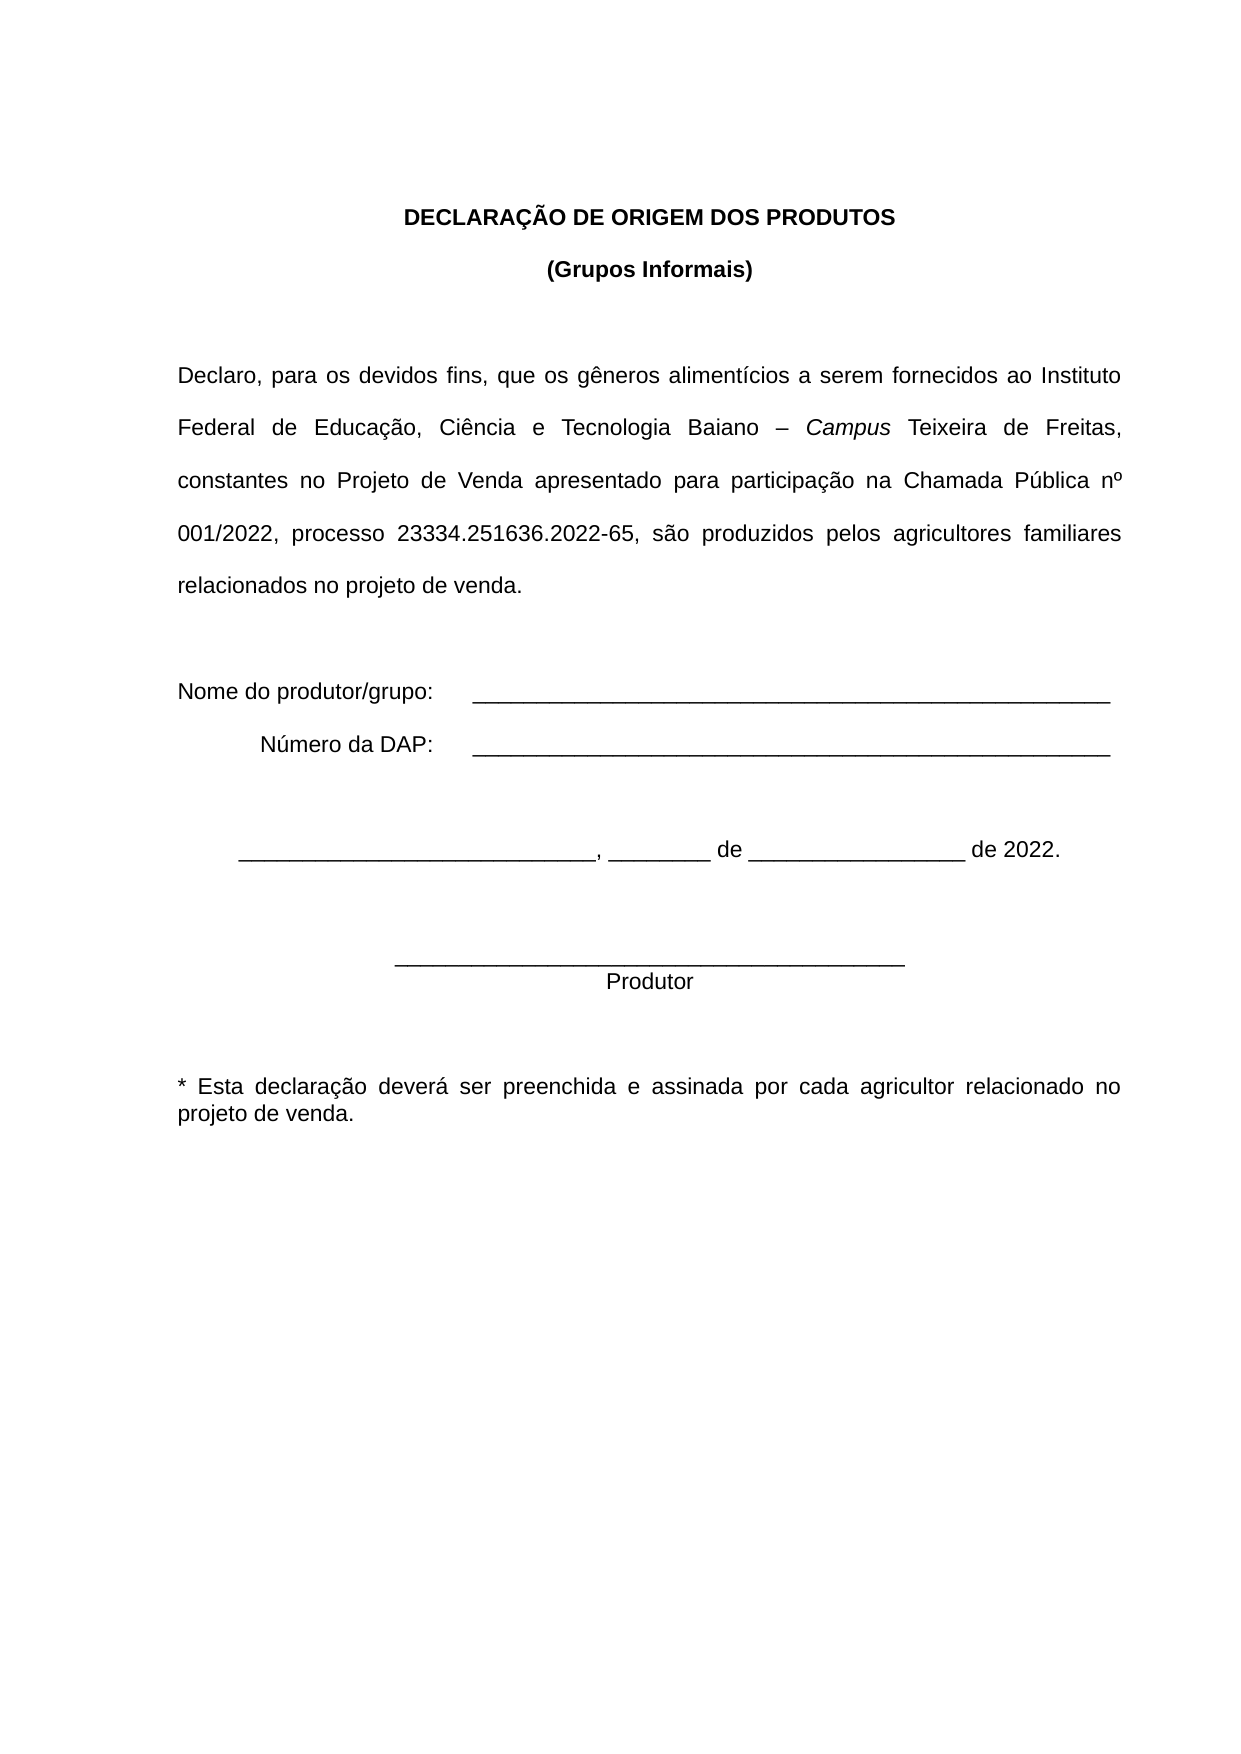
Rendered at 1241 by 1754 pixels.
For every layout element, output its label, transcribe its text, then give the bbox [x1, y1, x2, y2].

text ________________________________________ [177, 941, 1122, 968]
text Número da DAP: __________________________________________________ [177, 731, 1122, 757]
text DECLARAÇÃO DE ORIGEM DOS PRODUTOS [177, 203, 1122, 230]
text Declaro, para os devidos fins, que os gêneros alimentícios a serem fornecidos ao Instituto Federal de Educação, Ciência e Tecnologia Baiano – Campus Teixeira de Freitas, constantes no Projeto de Venda apresentado para participação na Chamada Pública nº 001/2022, processo 23334.251636.2022-65, são produzidos pelos agricultores familiares relacionados no projeto de venda. [177, 362, 1122, 599]
text Produtor [177, 968, 1122, 994]
text (Grupos Informais) [177, 256, 1122, 283]
text * Esta declaração deverá ser preenchida e assinada por cada agricultor relacionado no projeto de venda. [177, 1073, 1122, 1126]
text Nome do produtor/grupo: __________________________________________________ [177, 678, 1122, 704]
text ____________________________, ________ de _________________ de 2022. [177, 836, 1122, 862]
